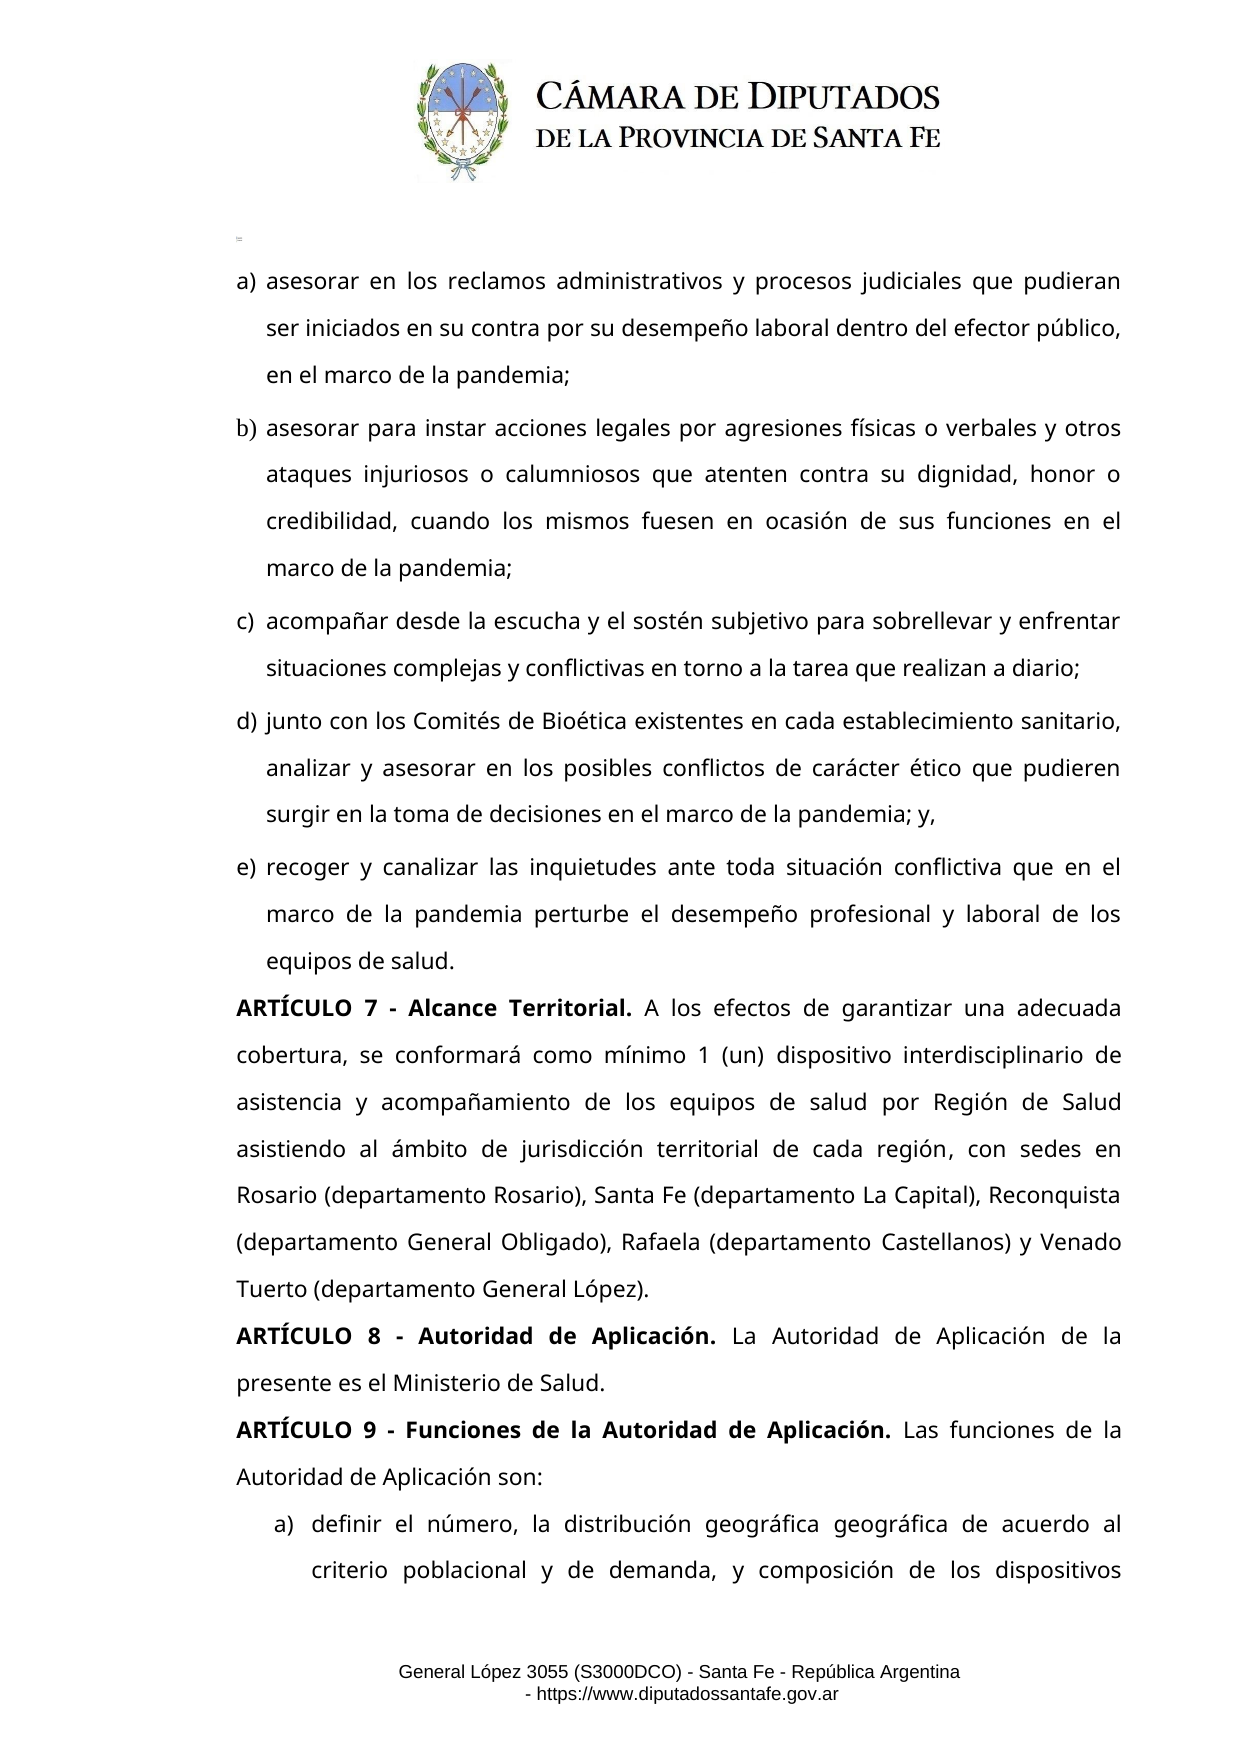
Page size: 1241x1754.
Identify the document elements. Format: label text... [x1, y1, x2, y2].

text ARTÍCULO 9 - Funciones de la Autoridad de Aplicación. Las funciones de la Autoridad de Aplicación son: [236, 1414, 1122, 1492]
list junto con los Comités de Bioética existentes en cada establecimiento sanitario, analizar y asesorar en los posibles conflictos de carácter ético que pudieren surgir en la toma de decisiones en el marco de la pandemia; y, [236, 705, 1122, 830]
picture [413, 59, 945, 183]
text ARTÍCULO 8 - Autoridad de Aplicación. La Autoridad de Aplicación de la presente es el Ministerio de Salud. [236, 1320, 1122, 1398]
list acompañar desde la escucha y el sostén subjetivo para sobrellevar y enfrentar situaciones complejas y conflictivas en torno a la tarea que realizan a diario; [236, 605, 1122, 683]
picture [236, 236, 243, 243]
list recoger y canalizar las inquietudes ante toda situación conflictiva que en el marco de la pandemia perturbe el desempeño profesional y laboral de los equipos de salud. [236, 851, 1122, 976]
text ARTÍCULO 7 - Alcance Territorial. A los efectos de garantizar una adecuada cobertura, se conformará como mínimo 1 (un) dispositivo interdisciplinario de asistencia y acompañamiento de los equipos de salud por Región de Salud asistiendo al ámbito de jurisdicción territorial de cada región, con sedes en Rosario (departamento Rosario), Santa Fe (departamento La Capital), Reconquista (departamento General Obligado), Rafaela (departamento Castellanos) y Venado Tuerto (departamento General López). [236, 992, 1122, 1304]
list definir el número, la distribución geográfica geográfica de acuerdo al criterio poblacional y de demanda, y composición de los dispositivos [274, 1507, 1122, 1586]
list asesorar para instar acciones legales por agresiones físicas o verbales y otros ataques injuriosos o calumniosos que atenten contra su dignidad, honor o credibilidad, cuando los mismos fuesen en ocasión de sus funciones en el marco de la pandemia; [236, 412, 1122, 583]
list asesorar en los reclamos administrativos y procesos judiciales que pudieran ser iniciados en su contra por su desempeño laboral dentro del efector público, en el marco de la pandemia; [236, 265, 1122, 390]
